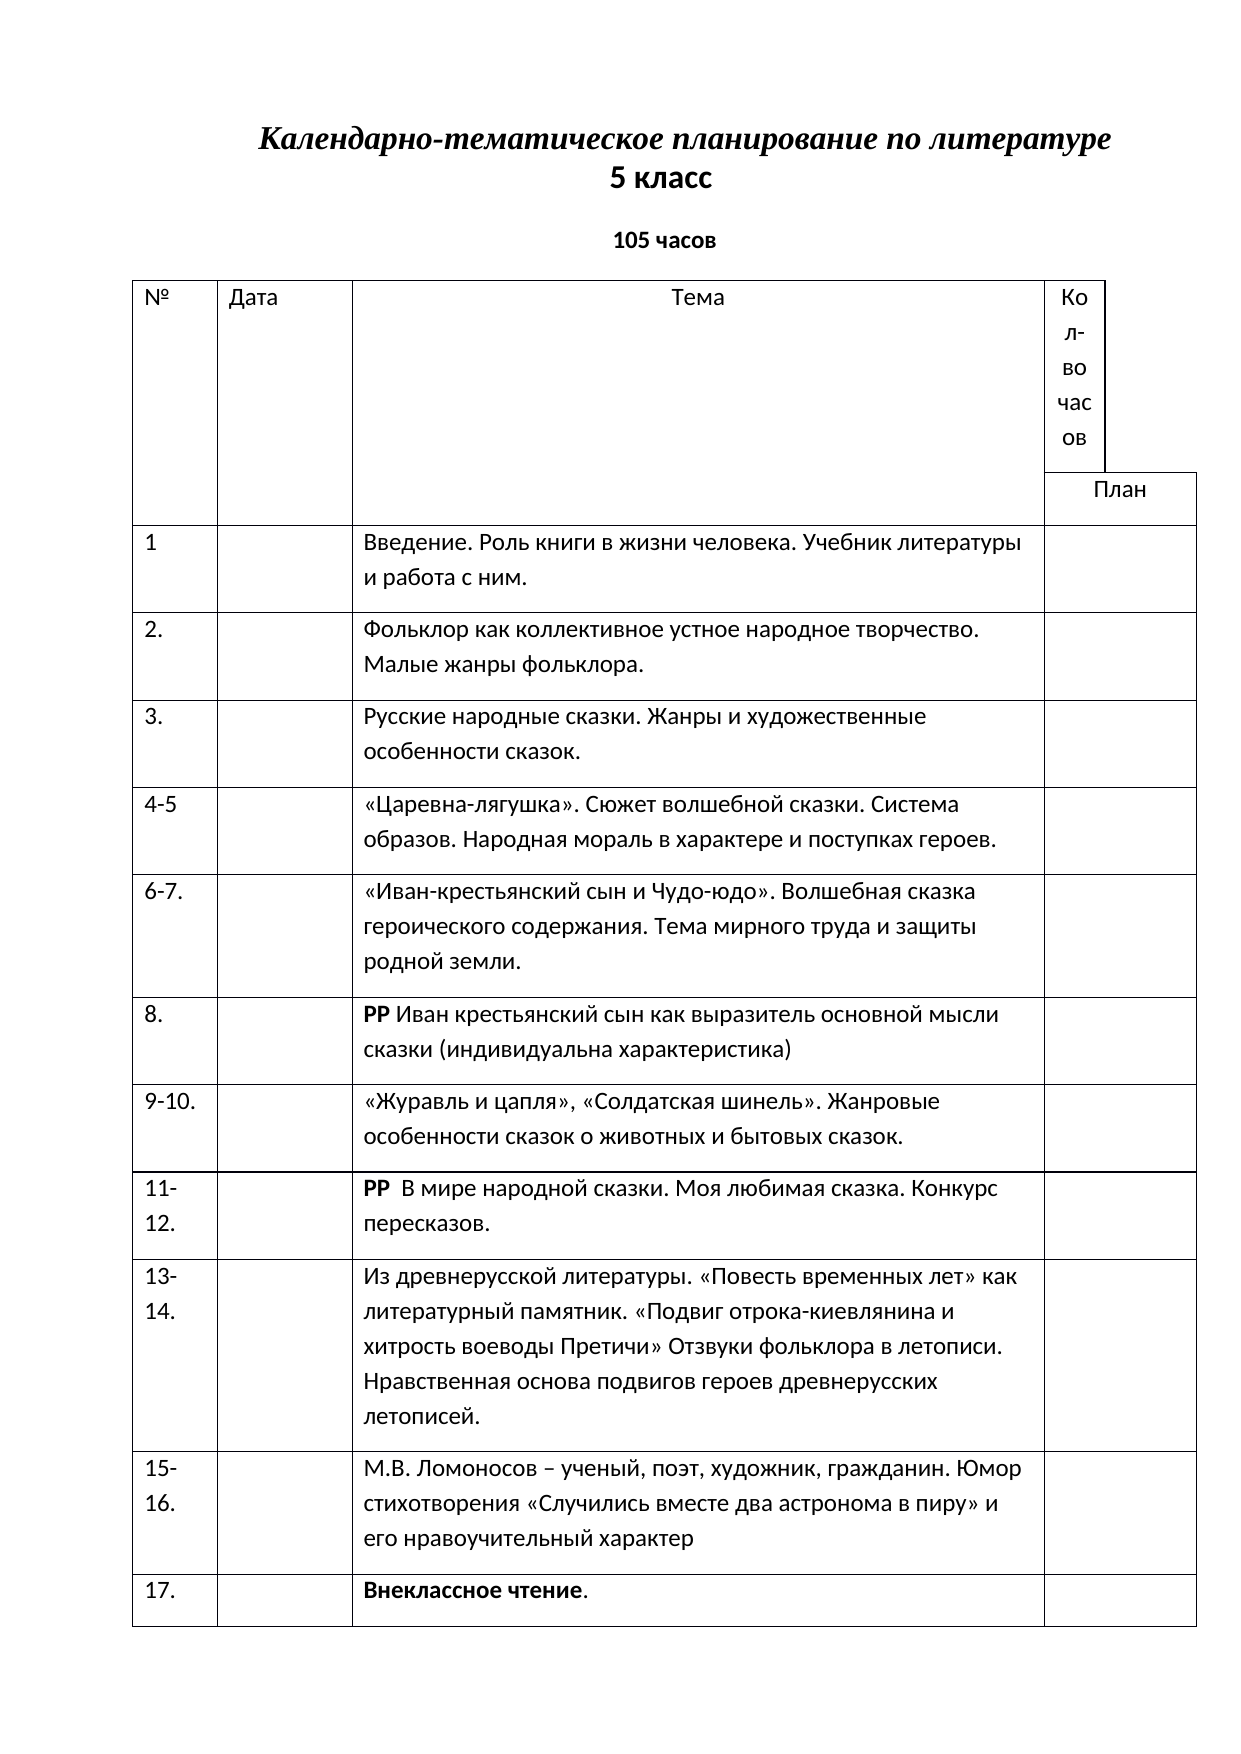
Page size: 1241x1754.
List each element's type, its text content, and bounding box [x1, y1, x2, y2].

text 105 часов [177, 224, 1152, 254]
table_cell [218, 1575, 352, 1626]
table_cell [218, 526, 352, 612]
table_cell Внеклассное чтение. [353, 1575, 1044, 1626]
table_cell [218, 1173, 352, 1259]
table_cell Фольклор как коллективное устное народное творчество. Малые жанры фольклора. [353, 613, 1044, 699]
table_header Кол-во часов [1045, 281, 1104, 472]
table_header Тема [353, 281, 1044, 525]
table_cell [218, 788, 352, 874]
table_cell План [1045, 473, 1196, 525]
table_cell 6-7. [133, 875, 217, 997]
table_cell [1045, 1260, 1196, 1451]
table_cell [218, 613, 352, 699]
table_header № [133, 281, 217, 525]
table_cell М.В. Ломоносов – ученый, поэт, художник, гражданин. Юмор стихотворения «Случились вместе два астронома в пиру» и его нравоучительный характер [353, 1452, 1044, 1574]
table_cell [1045, 701, 1196, 787]
table_cell 8. [133, 998, 217, 1084]
table_cell 2. [133, 613, 217, 699]
table_cell 11-12. [133, 1173, 217, 1259]
table_cell «Иван-крестьянский сын и Чудо-юдо». Волшебная сказка героического содержания. Тема мирного труда и защиты родной земли. [353, 875, 1044, 997]
table_cell Русские народные сказки. Жанры и художественные особенности сказок. [353, 701, 1044, 787]
table_cell РР Иван крестьянский сын как выразитель основной мысли сказки (индивидуальна характеристика) [353, 998, 1044, 1084]
text 5 класс [177, 156, 1152, 197]
table_cell [1045, 788, 1196, 874]
table_cell Из древнерусской литературы. «Повесть временных лет» как литературный памятник. «Подвиг отрока-киевлянина и хитрость воеводы Претичи» Отзвуки фольклора в летописи. Нравственная основа подвигов героев древнерусских летописей. [353, 1260, 1044, 1451]
table_cell [1045, 1452, 1196, 1574]
table_cell 17. [133, 1575, 217, 1626]
subtitle Календарно-тематическое планирование по литературе [177, 118, 1152, 156]
table_cell [218, 998, 352, 1084]
table_cell [1045, 613, 1196, 699]
table_cell [1045, 998, 1196, 1084]
table_cell [1045, 875, 1196, 997]
table_cell 9-10. [133, 1085, 217, 1171]
table_cell [218, 1085, 352, 1171]
table_cell «Журавль и цапля», «Солдатская шинель». Жанровые особенности сказок о животных и бытовых сказок. [353, 1085, 1044, 1171]
table_header Дата [218, 281, 352, 525]
table_cell 1 [133, 526, 217, 612]
table_cell [218, 701, 352, 787]
table_cell 15-16. [133, 1452, 217, 1574]
table_cell 3. [133, 701, 217, 787]
table_cell [1045, 526, 1196, 612]
table_cell [218, 1452, 352, 1574]
table_cell Введение. Роль книги в жизни человека. Учебник литературы и работа с ним. [353, 526, 1044, 612]
table_cell [1045, 1173, 1196, 1259]
table_cell [218, 875, 352, 997]
table_cell [218, 1260, 352, 1451]
table_cell 13-14. [133, 1260, 217, 1451]
table_cell 4-5 [133, 788, 217, 874]
table_cell «Царевна-лягушка». Сюжет волшебной сказки. Система образов. Народная мораль в характере и поступках героев. [353, 788, 1044, 874]
table_cell [1045, 1085, 1196, 1171]
table_cell [1045, 1575, 1196, 1626]
table_cell РР В мире народной сказки. Моя любимая сказка. Конкурс пересказов. [353, 1173, 1044, 1259]
